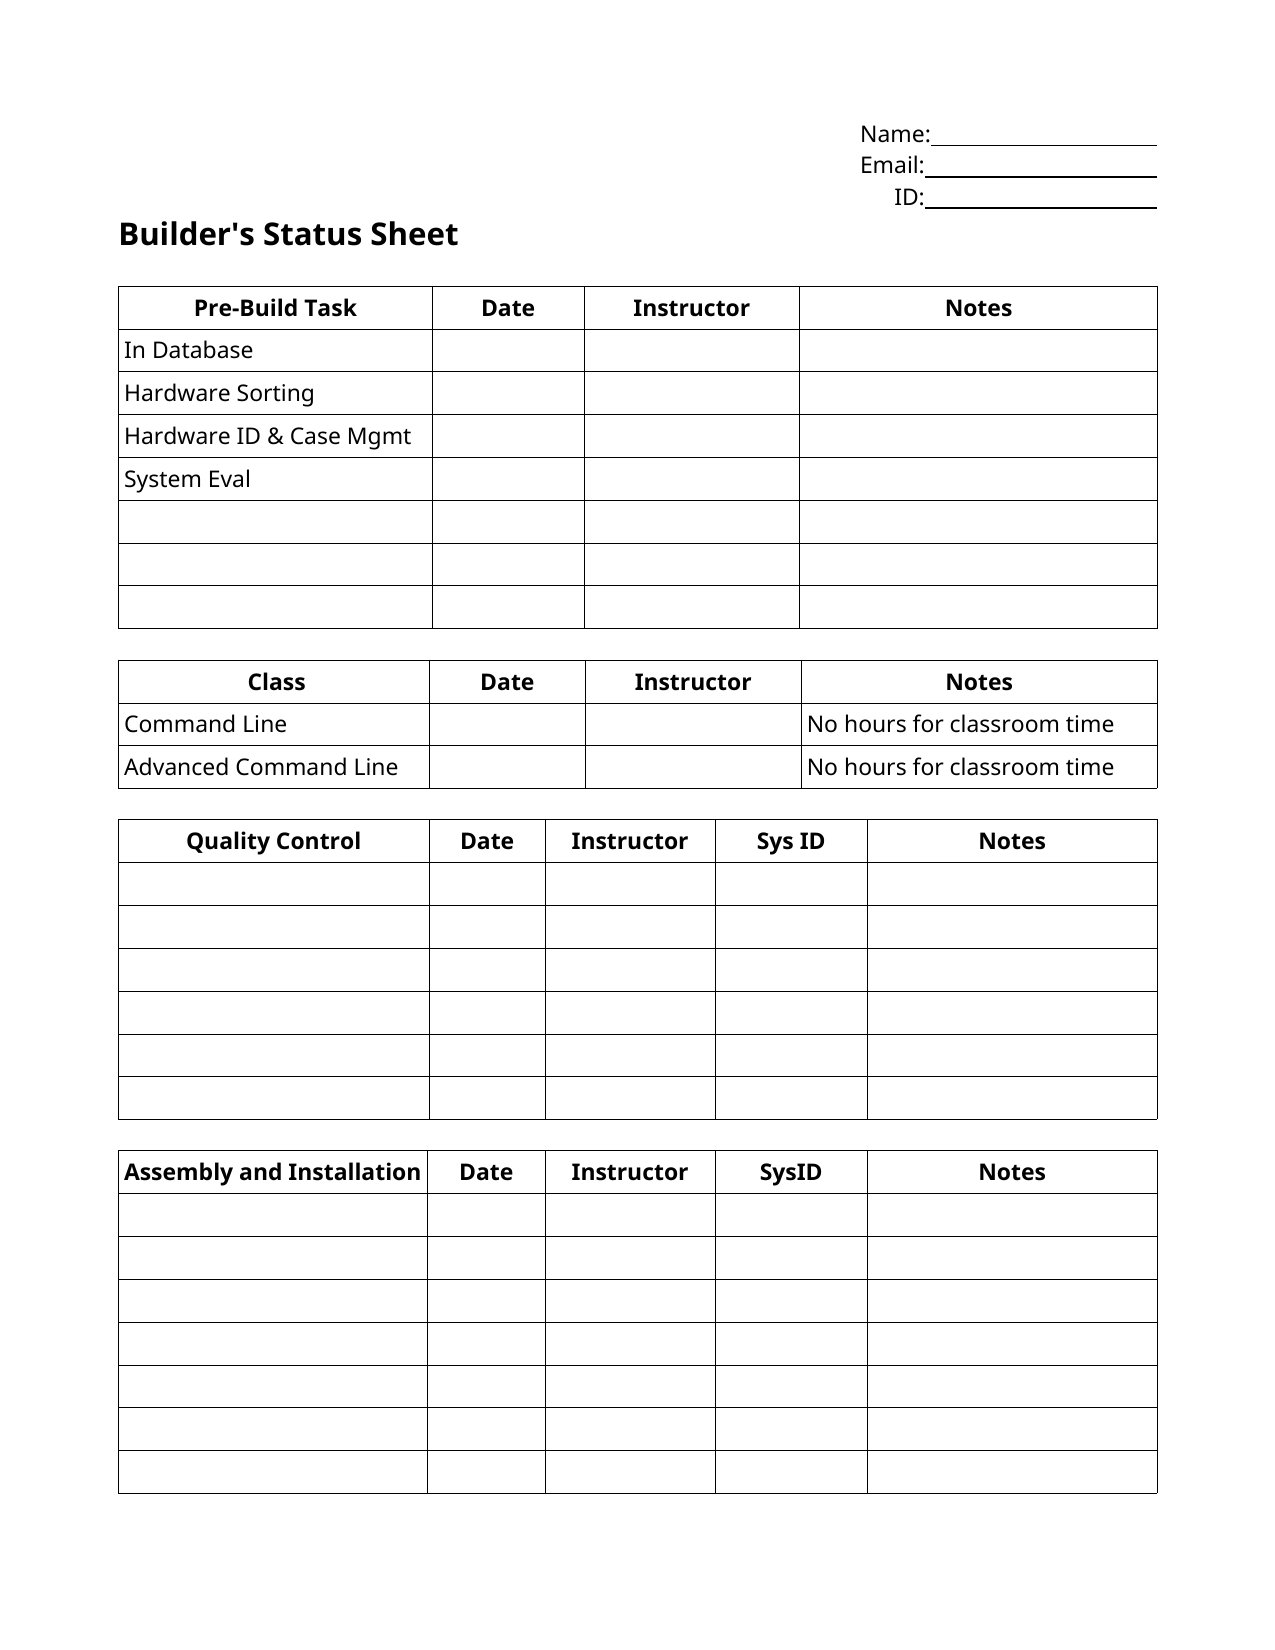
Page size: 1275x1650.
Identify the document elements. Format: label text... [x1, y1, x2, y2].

table_cell [546, 992, 715, 1033]
table_cell [586, 704, 801, 745]
text Name: [118, 118, 1157, 149]
table_cell [546, 1408, 715, 1450]
table_cell [119, 1366, 427, 1407]
table_cell [716, 949, 867, 991]
table_cell [868, 1323, 1157, 1364]
table_cell [546, 1077, 715, 1119]
table_header Instructor [585, 287, 799, 328]
table_cell [546, 1323, 715, 1364]
table_cell [800, 586, 1157, 628]
table_cell [868, 1035, 1157, 1076]
table_cell [433, 544, 584, 585]
table_cell [716, 992, 867, 1033]
table_cell [119, 1280, 427, 1322]
table_cell [119, 863, 429, 905]
table_header Instructor [546, 1151, 715, 1193]
table_cell [546, 1194, 715, 1236]
table_header Assembly and Installation [119, 1151, 427, 1193]
table_cell [546, 1237, 715, 1279]
table_cell [868, 1237, 1157, 1279]
table_cell No hours for classroom time [802, 746, 1157, 788]
table_header Date [428, 1151, 545, 1193]
table_header Instructor [586, 661, 801, 702]
table_header Pre-Build Task [119, 287, 432, 328]
table_cell [546, 1280, 715, 1322]
table_cell [433, 501, 584, 543]
table_header Date [430, 820, 545, 862]
table_cell Command Line [119, 704, 429, 745]
table_cell [430, 949, 545, 991]
table_cell [546, 1366, 715, 1407]
table_cell [433, 330, 584, 371]
table_header Notes [800, 287, 1157, 328]
table_header SysID [716, 1151, 867, 1193]
table_cell [428, 1280, 545, 1322]
table_cell System Eval [119, 458, 432, 500]
table_cell [585, 330, 799, 371]
table_cell [585, 586, 799, 628]
table_cell [868, 992, 1157, 1033]
table_cell [546, 1035, 715, 1076]
table_cell [433, 458, 584, 500]
table_cell [585, 372, 799, 414]
table_cell [800, 458, 1157, 500]
table_cell [430, 1077, 545, 1119]
table_cell [868, 949, 1157, 991]
table_cell [119, 1194, 427, 1236]
table_cell Advanced Command Line [119, 746, 429, 788]
table_cell [585, 458, 799, 500]
table_header Notes [802, 661, 1157, 702]
table_cell [546, 906, 715, 948]
table_cell No hours for classroom time [802, 704, 1157, 745]
table_cell [430, 704, 585, 745]
table_cell [546, 949, 715, 991]
table_cell [433, 415, 584, 457]
table_cell [119, 501, 432, 543]
table_cell [800, 330, 1157, 371]
table_cell [585, 501, 799, 543]
table_cell [430, 746, 585, 788]
table_cell [868, 1451, 1157, 1493]
table_cell [800, 415, 1157, 457]
table_cell [119, 544, 432, 585]
table_cell [119, 1035, 429, 1076]
table_cell [716, 906, 867, 948]
table_header Notes [868, 820, 1157, 862]
table_cell Hardware Sorting [119, 372, 432, 414]
table_cell [119, 992, 429, 1033]
table_cell [428, 1408, 545, 1450]
table_cell [433, 586, 584, 628]
table_cell [868, 863, 1157, 905]
text Email: [118, 149, 1157, 181]
table_cell [119, 949, 429, 991]
table_cell [585, 415, 799, 457]
table_cell [800, 544, 1157, 585]
table_cell [716, 1237, 867, 1279]
table_cell [716, 1194, 867, 1236]
table_cell [428, 1451, 545, 1493]
table_cell In Database [119, 330, 432, 371]
table_header Sys ID [716, 820, 867, 862]
table_cell [428, 1323, 545, 1364]
table_cell [716, 1408, 867, 1450]
table_cell [430, 992, 545, 1033]
table_cell [428, 1194, 545, 1236]
table_cell [868, 1366, 1157, 1407]
table_cell [868, 1408, 1157, 1450]
table_cell [800, 501, 1157, 543]
table_cell [433, 372, 584, 414]
table_cell [428, 1237, 545, 1279]
table_cell [716, 1323, 867, 1364]
table_cell [716, 1077, 867, 1119]
table_cell [119, 906, 429, 948]
text ID: [118, 181, 1157, 212]
table_header Notes [868, 1151, 1157, 1193]
table_cell [716, 1280, 867, 1322]
table_header Quality Control [119, 820, 429, 862]
table_header Date [433, 287, 584, 328]
table_cell [119, 1237, 427, 1279]
table_cell [716, 863, 867, 905]
table_cell [586, 746, 801, 788]
table_cell [800, 372, 1157, 414]
table_cell [119, 1451, 427, 1493]
table_cell [716, 1366, 867, 1407]
table_cell [868, 1194, 1157, 1236]
table_cell [119, 1323, 427, 1364]
table_cell [119, 1408, 427, 1450]
table_cell [119, 1077, 429, 1119]
table_cell [430, 1035, 545, 1076]
table_header Class [119, 661, 429, 702]
table_cell [430, 863, 545, 905]
table_cell [546, 1451, 715, 1493]
table_cell [119, 586, 432, 628]
table_cell [716, 1451, 867, 1493]
table_cell [868, 1280, 1157, 1322]
table_cell [585, 544, 799, 585]
table_cell [546, 863, 715, 905]
table_cell [868, 906, 1157, 948]
table_cell [716, 1035, 867, 1076]
table_header Instructor [546, 820, 715, 862]
table_cell [430, 906, 545, 948]
table_cell [868, 1077, 1157, 1119]
table_cell [428, 1366, 545, 1407]
table_header Date [430, 661, 585, 702]
table_cell Hardware ID & Case Mgmt [119, 415, 432, 457]
text Builder's Status Sheet [118, 212, 1157, 254]
